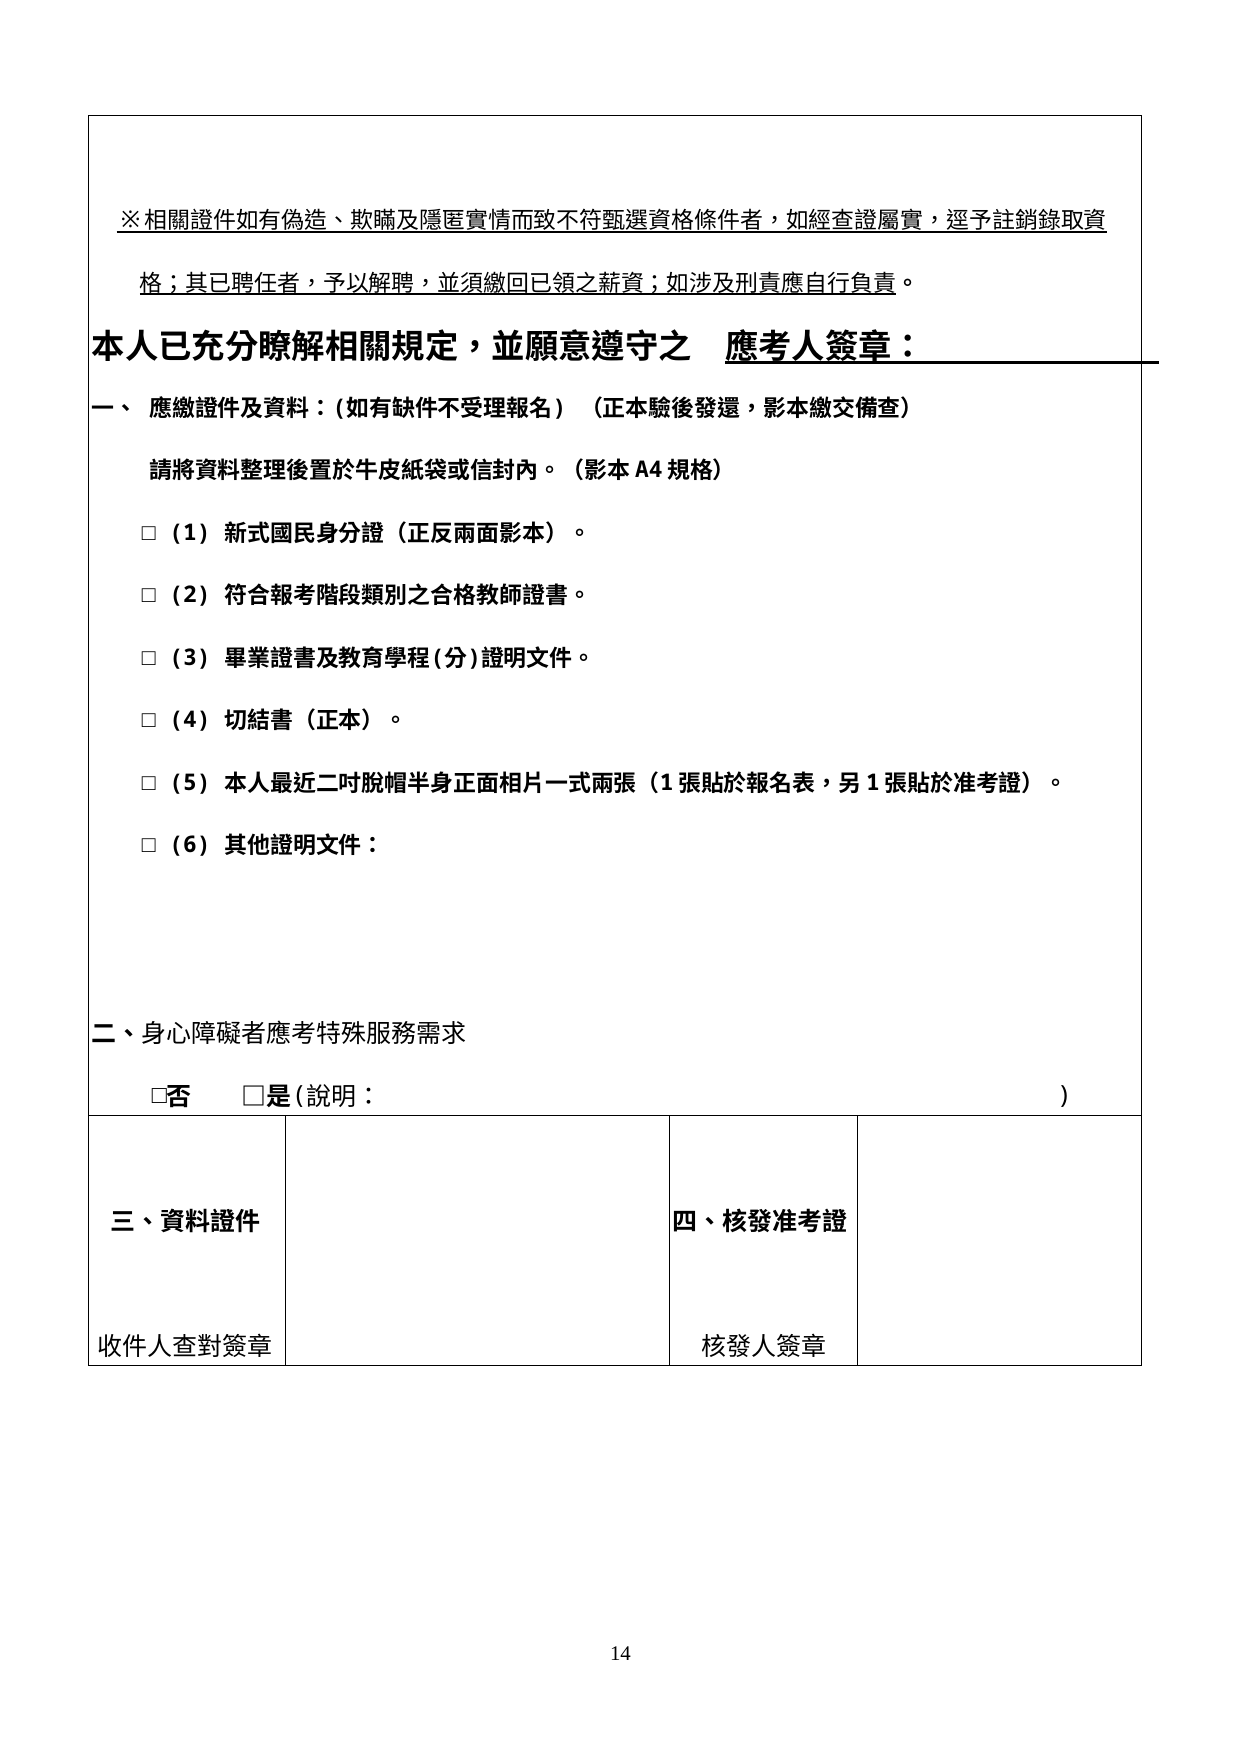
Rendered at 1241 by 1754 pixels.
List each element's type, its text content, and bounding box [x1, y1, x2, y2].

table_cell 四、核發准考證 核發人簽章 [670, 1116, 857, 1365]
table_cell [286, 1116, 669, 1365]
table_cell [858, 1116, 1141, 1365]
table_cell 三、資料證件 收件人查對簽章 [89, 1116, 285, 1365]
table_header ※相關證件如有偽造、欺瞞及隱匿實情而致不符甄選資格條件者，如經查證屬實，逕予註銷錄取資格；其已聘任者，予以解聘，並須繳回已領之薪資；如涉及刑責應自行負責。 本人已充分瞭解相關規定，並願意遵守之 應考人簽章： 一、 應繳證件及資料：(如有缺件不受理報名) （正本驗後發還，影本繳交備查） 請將資料整理後置於牛皮紙袋或信封內。（影本A4規格） □ (1) 新式國民身分證（正反兩面影本）。 □ (2) 符合報考階段類別之合格教師證書。 □ (3) 畢業證書及教育學程(分)證明文件。 □ (4) 切結書（正本）。 □ (5) 本人最近二吋脫帽半身正面相片一式兩張（1張貼於報名表，另1張貼於准考證）。 □ (6) 其他證明文件： 二、身心障礙者應考特殊服務需求 □否 □是(說明： ) [89, 116, 1141, 1115]
